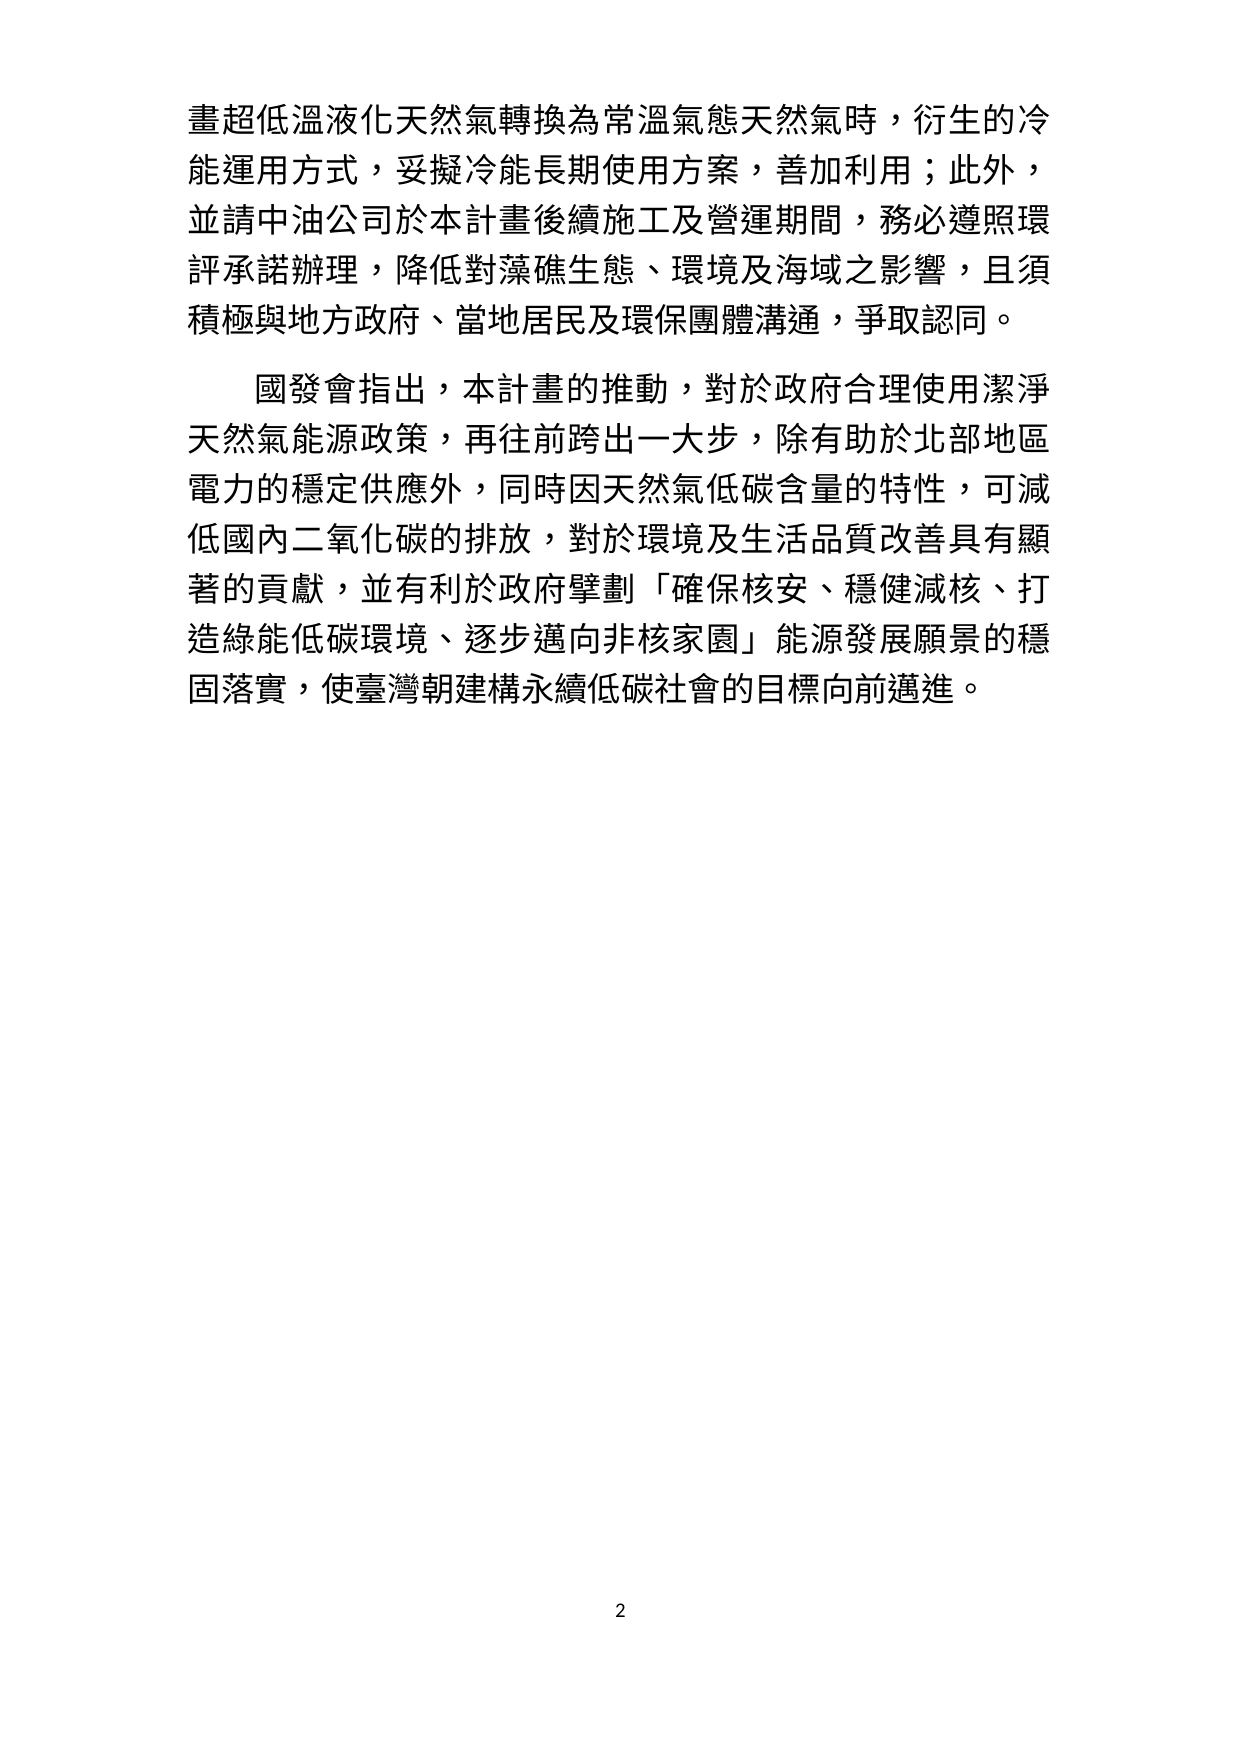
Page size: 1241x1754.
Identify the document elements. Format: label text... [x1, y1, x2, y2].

text 國發會說明，為維持合理的天然氣價格、增加計畫收益及工程順利推動等考量，今日委員會議並通過決議，請經濟部協調所屬相關單位，建立妥善的天然氣代輸儲制度、收費率、採購契約等合作機制，以及協助中油公司就本計畫超低溫液化天然氣轉換為常溫氣態天然氣時，衍生的冷能運用方式，妥擬冷能長期使用方案，善加利用；此外，並請中油公司於本計畫後續施工及營運期間，務必遵照環評承諾辦理，降低對藻礁生態、環境及海域之影響，且須積極與地方政府、當地居民及環保團體溝通，爭取認同。 [187, 93, 1053, 343]
text 國發會指出，本計畫的推動，對於政府合理使用潔淨天然氣能源政策，再往前跨出一大步，除有助於北部地區電力的穩定供應外，同時因天然氣低碳含量的特性，可減低國內二氧化碳的排放，對於環境及生活品質改善具有顯著的貢獻，並有利於政府擘劃「確保核安、穩健減核、打造綠能低碳環境、逐步邁向非核家園」能源發展願景的穩固落實，使臺灣朝建構永續低碳社會的目標向前邁進。 [187, 361, 1053, 711]
